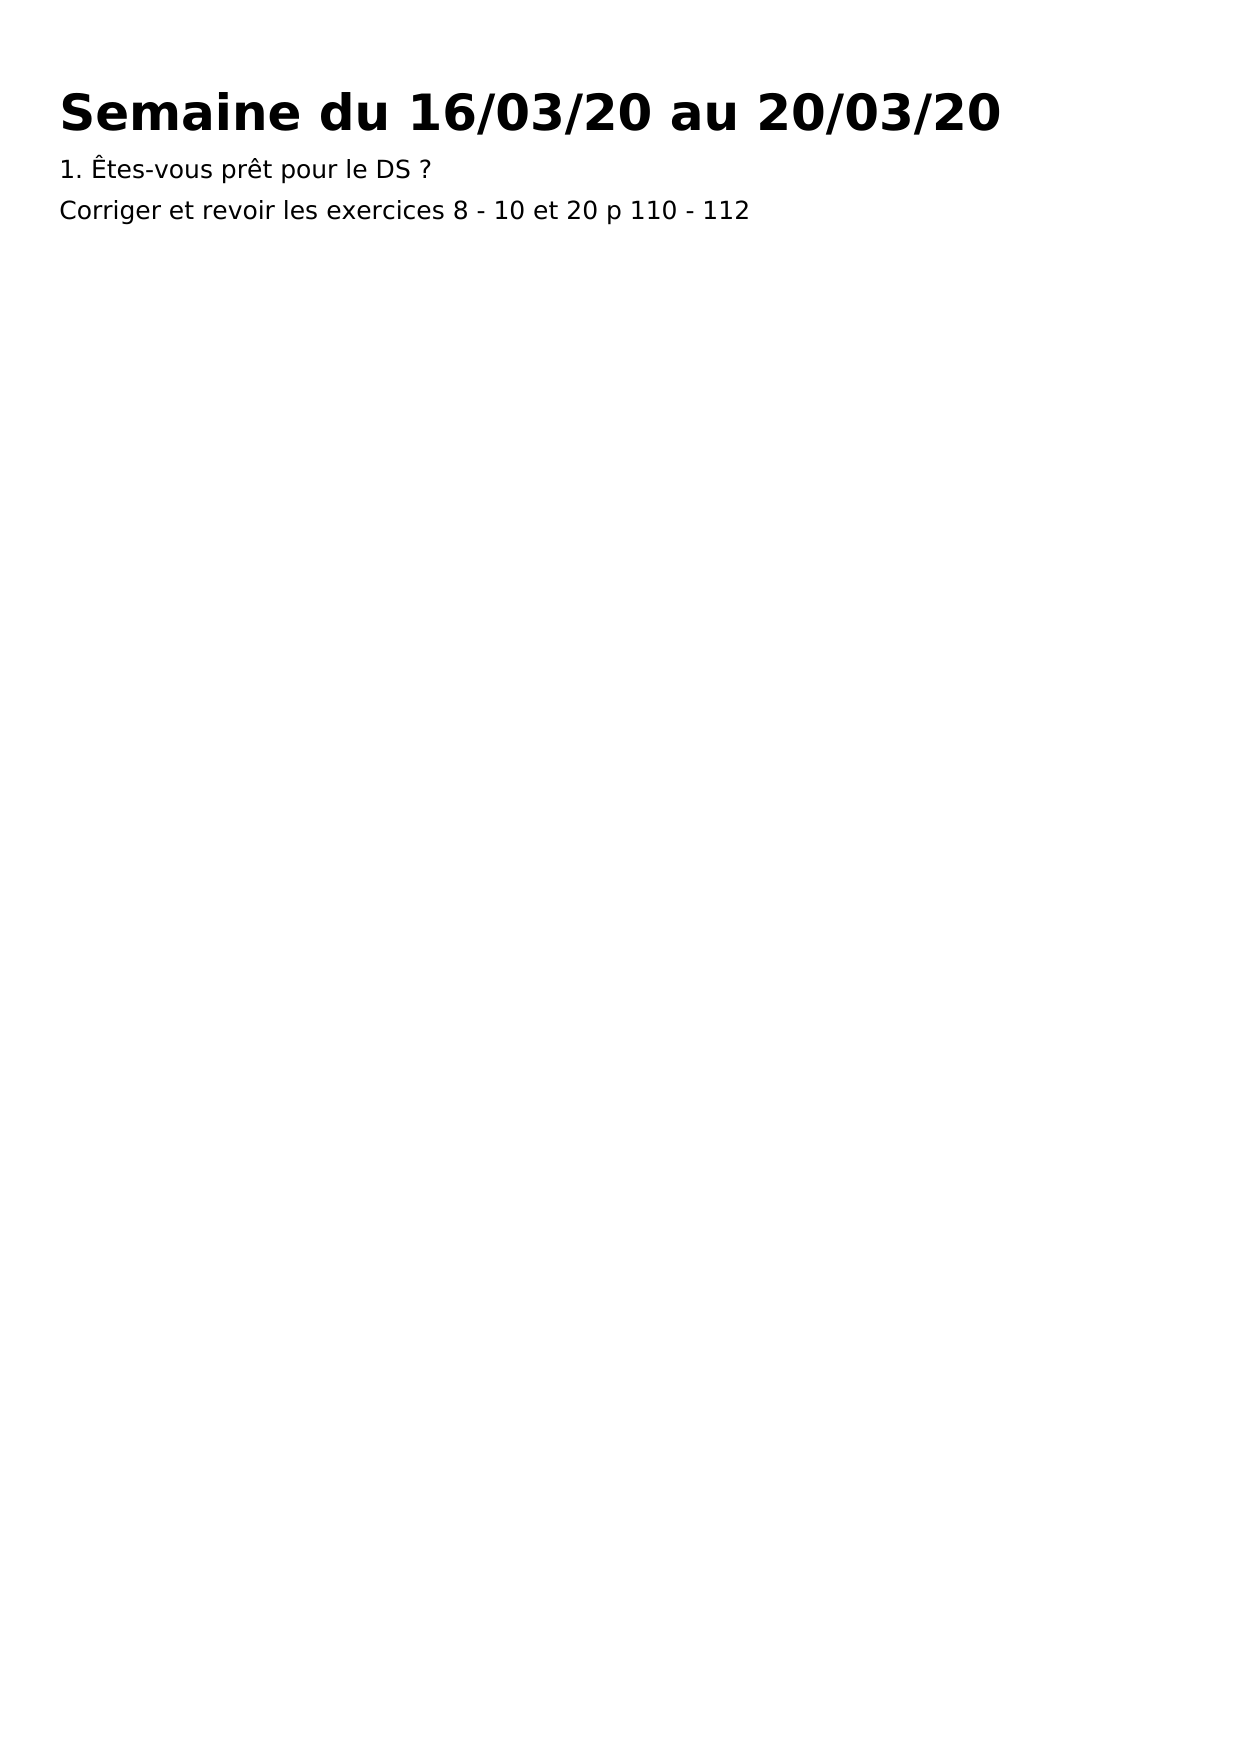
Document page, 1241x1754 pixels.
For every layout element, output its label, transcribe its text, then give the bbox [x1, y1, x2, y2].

text Corriger et revoir les exercices 8 - 10 et 20 p 110 - 112 [59, 196, 1181, 226]
text 1. Êtes-vous prêt pour le DS ? [59, 155, 1181, 184]
subtitle Semaine du 16/03/20 au 20/03/20 [59, 84, 1181, 142]
